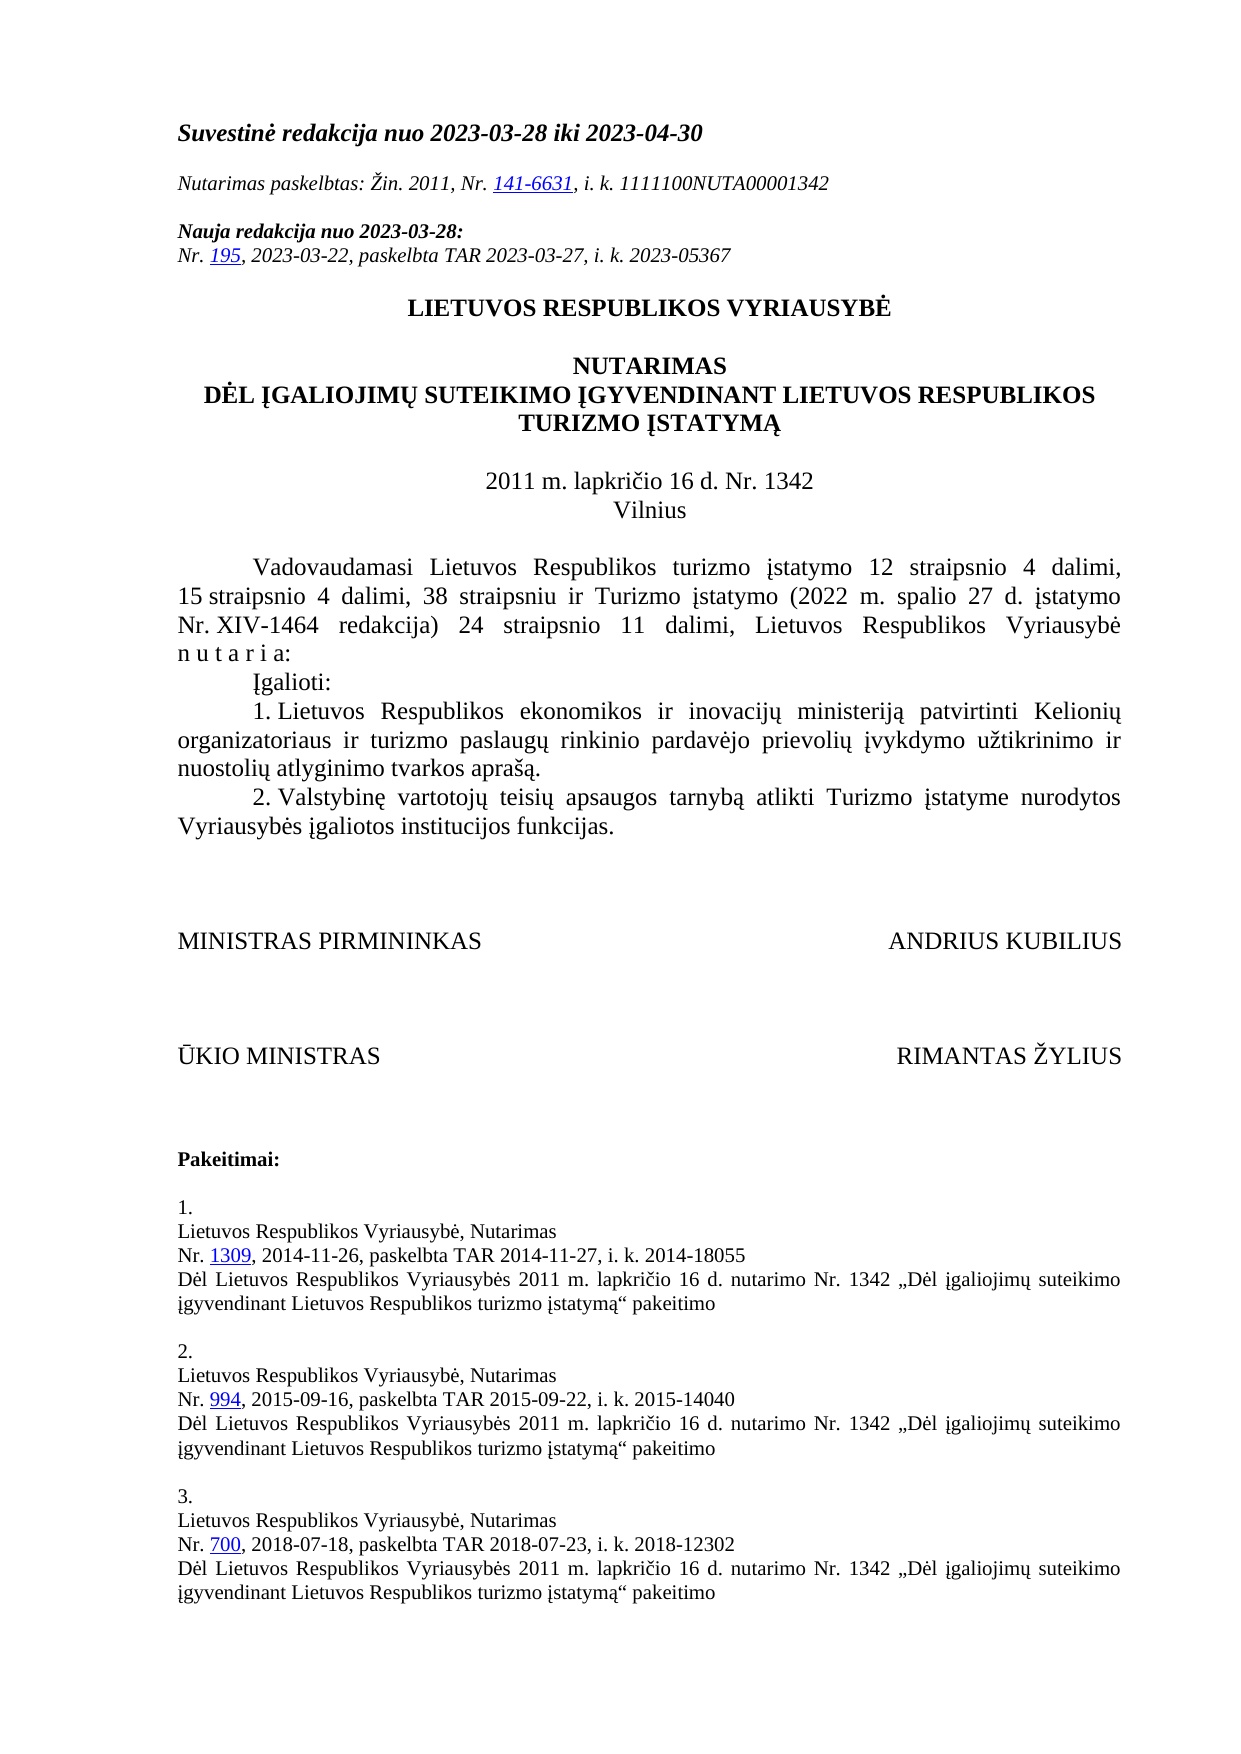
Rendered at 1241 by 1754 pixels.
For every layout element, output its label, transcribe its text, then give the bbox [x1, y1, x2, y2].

text Nr. 1309, 2014-11-26, paskelbta TAR 2014-11-27, i. k. 2014-18055 [177, 1243, 1122, 1267]
text 2. Valstybinę vartotojų teisių apsaugos tarnybą atlikti Turizmo įstatyme nurodytos Vyriausybės įgaliotos institucijos funkcijas. [177, 782, 1122, 840]
text Nr. 994, 2015-09-16, paskelbta TAR 2015-09-22, i. k. 2015-14040 [177, 1387, 1122, 1411]
text 2011 m. lapkričio 16 d. Nr. 1342 [177, 466, 1122, 495]
text Lietuvos Respublikos Vyriausybė, Nutarimas [177, 1363, 1122, 1387]
text Dėl Lietuvos Respublikos Vyriausybės 2011 m. lapkričio 16 d. nutarimo Nr. 1342 „Dėl įgaliojimų suteikimo įgyvendinant Lietuvos Respublikos turizmo įstatymą“ pakeitimo [177, 1267, 1122, 1315]
text NUTARIMAS [177, 351, 1122, 380]
text Nr. 195, 2023-03-22, paskelbta TAR 2023-03-27, i. k. 2023-05367 [177, 243, 1122, 267]
text Pakeitimai: [177, 1147, 1122, 1171]
text LIETUVOS RESPUBLIKOS VYRIAUSYBĖ [177, 293, 1122, 322]
text Vilnius [177, 495, 1122, 523]
text Vadovaudamasi Lietuvos Respublikos turizmo įstatymo 12 straipsnio 4 dalimi, 15 straipsnio 4 dalimi, 38 straipsniu ir Turizmo įstatymo (2022 m. spalio 27 d. įstatymo Nr. XIV-1464 redakcija) 24 straipsnio 11 dalimi, Lietuvos Respublikos Vyriausybė n u t a r i a: [177, 552, 1122, 667]
text Dėl Lietuvos Respublikos Vyriausybės 2011 m. lapkričio 16 d. nutarimo Nr. 1342 „Dėl įgaliojimų suteikimo įgyvendinant Lietuvos Respublikos turizmo įstatymą“ pakeitimo [177, 1411, 1122, 1459]
text Įgalioti: [177, 667, 1122, 696]
text 3. [177, 1483, 1122, 1508]
text Suvestinė redakcija nuo 2023-03-28 iki 2023-04-30 [177, 118, 1122, 147]
text ŪKIO MINISTRAS RIMANTAS ŽYLIUS [177, 1041, 1122, 1070]
text 1. [177, 1195, 1122, 1219]
text Lietuvos Respublikos Vyriausybė, Nutarimas [177, 1508, 1122, 1532]
text 1. Lietuvos Respublikos ekonomikos ir inovacijų ministeriją patvirtinti Kelionių organizatoriaus ir turizmo paslaugų rinkinio pardavėjo prievolių įvykdymo užtikrinimo ir nuostolių atlyginimo tvarkos aprašą. [177, 696, 1122, 782]
text 2. [177, 1339, 1122, 1363]
text Nutarimas paskelbtas: Žin. 2011, Nr. 141-6631, i. k. 1111100NUTA00001342 [177, 171, 1122, 195]
text Nr. 700, 2018-07-18, paskelbta TAR 2018-07-23, i. k. 2018-12302 [177, 1532, 1122, 1556]
text Nauja redakcija nuo 2023-03-28: [177, 219, 1122, 243]
text Dėl Lietuvos Respublikos Vyriausybės 2011 m. lapkričio 16 d. nutarimo Nr. 1342 „Dėl įgaliojimų suteikimo įgyvendinant Lietuvos Respublikos turizmo įstatymą“ pakeitimo [177, 1556, 1122, 1604]
text DĖL ĮGALIOJIMŲ SUTEIKIMO ĮGYVENDINANT LIETUVOS RESPUBLIKOS TURIZMO ĮSTATYMĄ [177, 380, 1122, 437]
text MINISTRAS PIRMININKAS ANDRIUS KUBILIUS [177, 926, 1122, 955]
text Lietuvos Respublikos Vyriausybė, Nutarimas [177, 1219, 1122, 1243]
